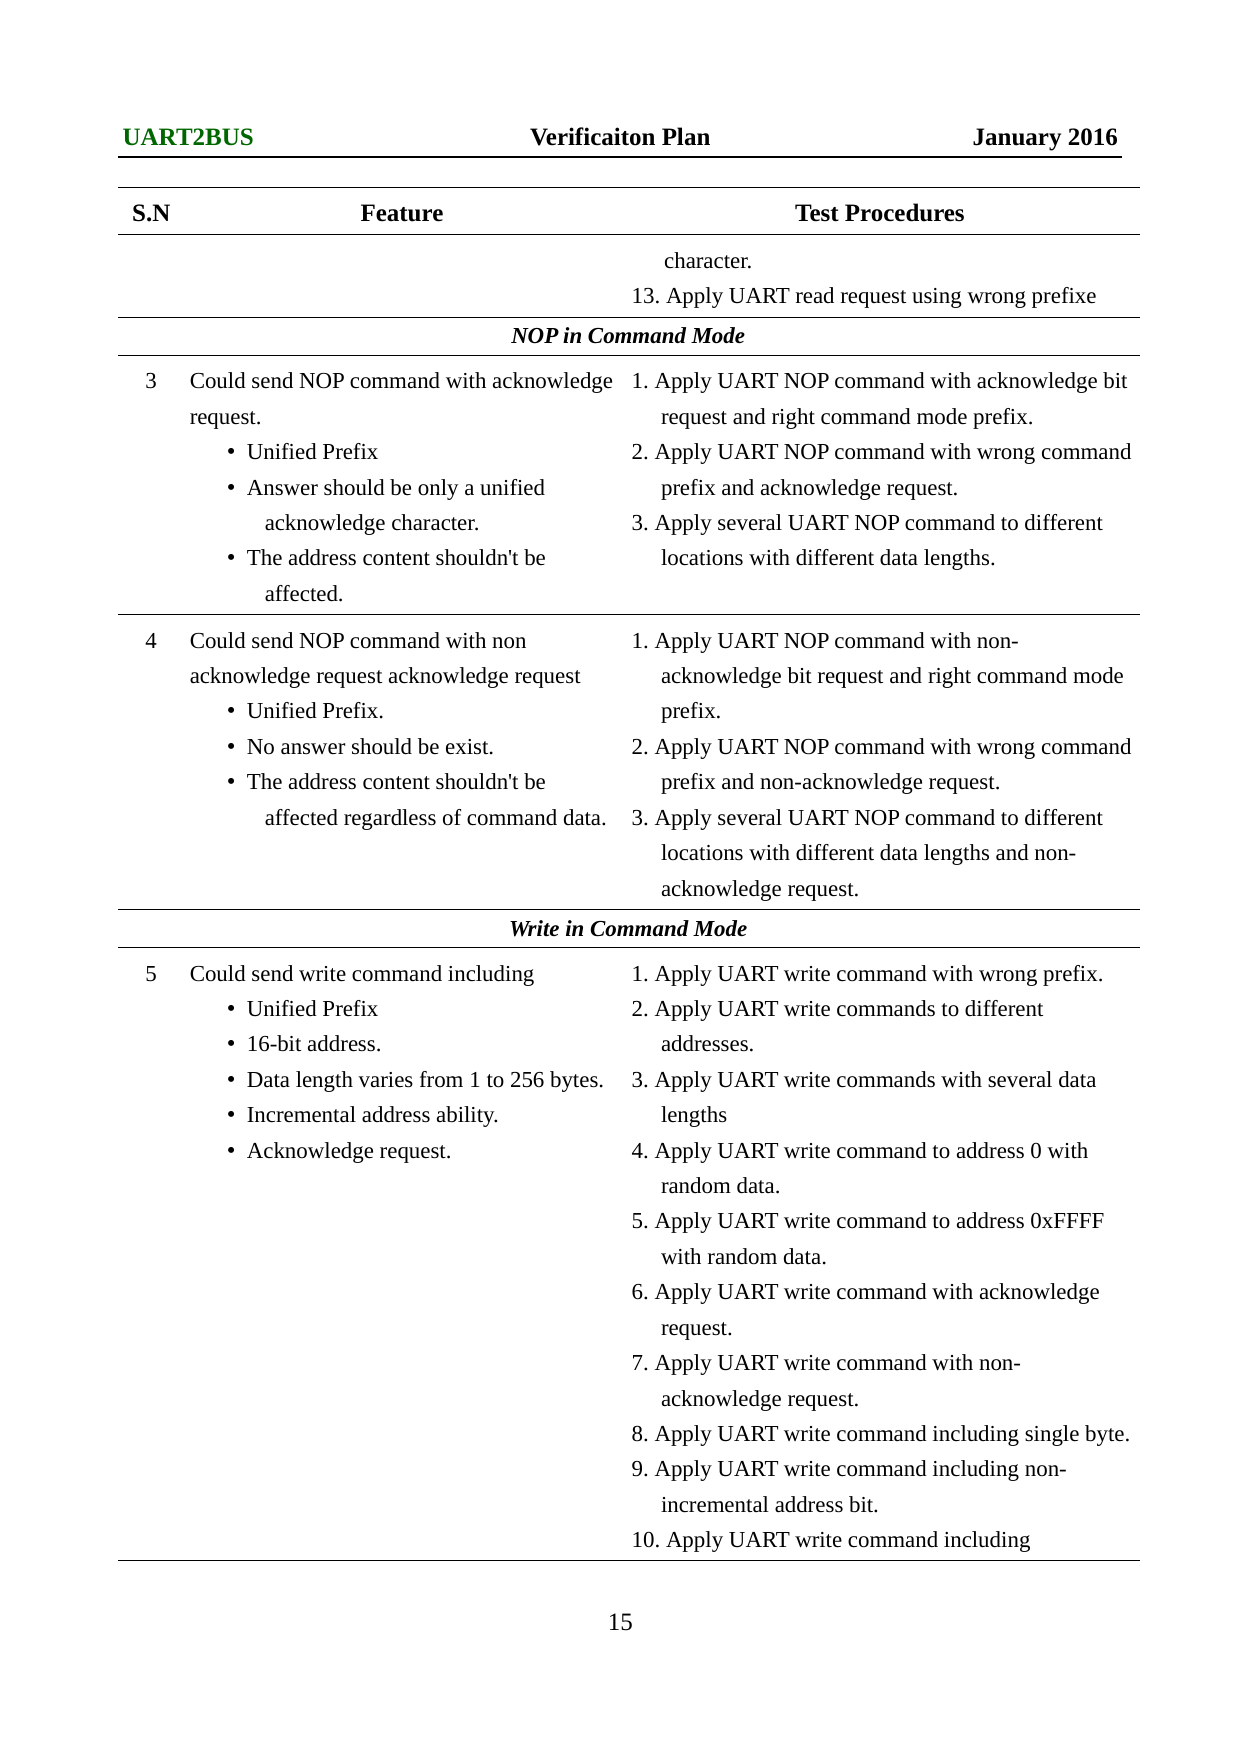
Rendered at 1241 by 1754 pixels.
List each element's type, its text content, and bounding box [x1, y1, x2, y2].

table_header Test Procedures [620, 188, 1140, 234]
table_cell Could send NOP command with non acknowledge request acknowledge request Unified Prefix. No answer should be exist. The address content shouldn't be affected regardless of command data. [184, 615, 620, 909]
table_cell Could send write command including Unified Prefix 16-bit address. Data length varies from 1 to 256 bytes. Incremental address ability. Acknowledge request. [184, 948, 620, 1560]
table_cell Apply UART read request using capital R. Apply UART read request using small r. Apply UART read request using single space. Apply UART read request using tab. Apply UART read request using both space and tab. Apply UART read request using one wrong space. Apply UART read request using two wrong spaces Apply UART read request to address 0. Apply UART read request to full range address. Apply UART read request with data equal 0. Apply UART read request with full range data. Apply UART read request using different EOL character. Apply UART read request using wrong prefixe [620, 235, 1140, 317]
table_cell Apply UART NOP command with acknowledge bit request and right command mode prefix. Apply UART NOP command with wrong command prefix and acknowledge request. Apply several UART NOP command to different locations with different data lengths. [620, 356, 1140, 614]
table_cell [184, 235, 620, 317]
table_cell Apply UART write command with wrong prefix. Apply UART write commands to different addresses. Apply UART write commands with several data lengths Apply UART write command to address 0 with random data. Apply UART write command to address 0xFFFF with random data. Apply UART write command with acknowledge request. Apply UART write command with non-acknowledge request. Apply UART write command including single byte. Apply UART write command including non-incremental address bit. Apply UART write command including incremental address bit. [620, 948, 1140, 1560]
table_cell NOP in Command Mode [118, 318, 1140, 354]
table_header Feature [184, 188, 620, 234]
table_cell Apply UART NOP command with non-acknowledge bit request and right command mode prefix. Apply UART NOP command with wrong command prefix and non-acknowledge request. Apply several UART NOP command to different locations with different data lengths and non-acknowledge request. [620, 615, 1140, 909]
table_cell 4 [118, 615, 184, 909]
table_cell Write in Command Mode [118, 910, 1140, 947]
table_cell 3 [118, 356, 184, 614]
table_header S.N [118, 188, 184, 234]
table_cell 5 [118, 948, 184, 1560]
table_cell [118, 235, 184, 317]
table_cell Could send NOP command with acknowledge request. Unified Prefix Answer should be only a unified acknowledge character. The address content shouldn't be affected. [184, 356, 620, 614]
